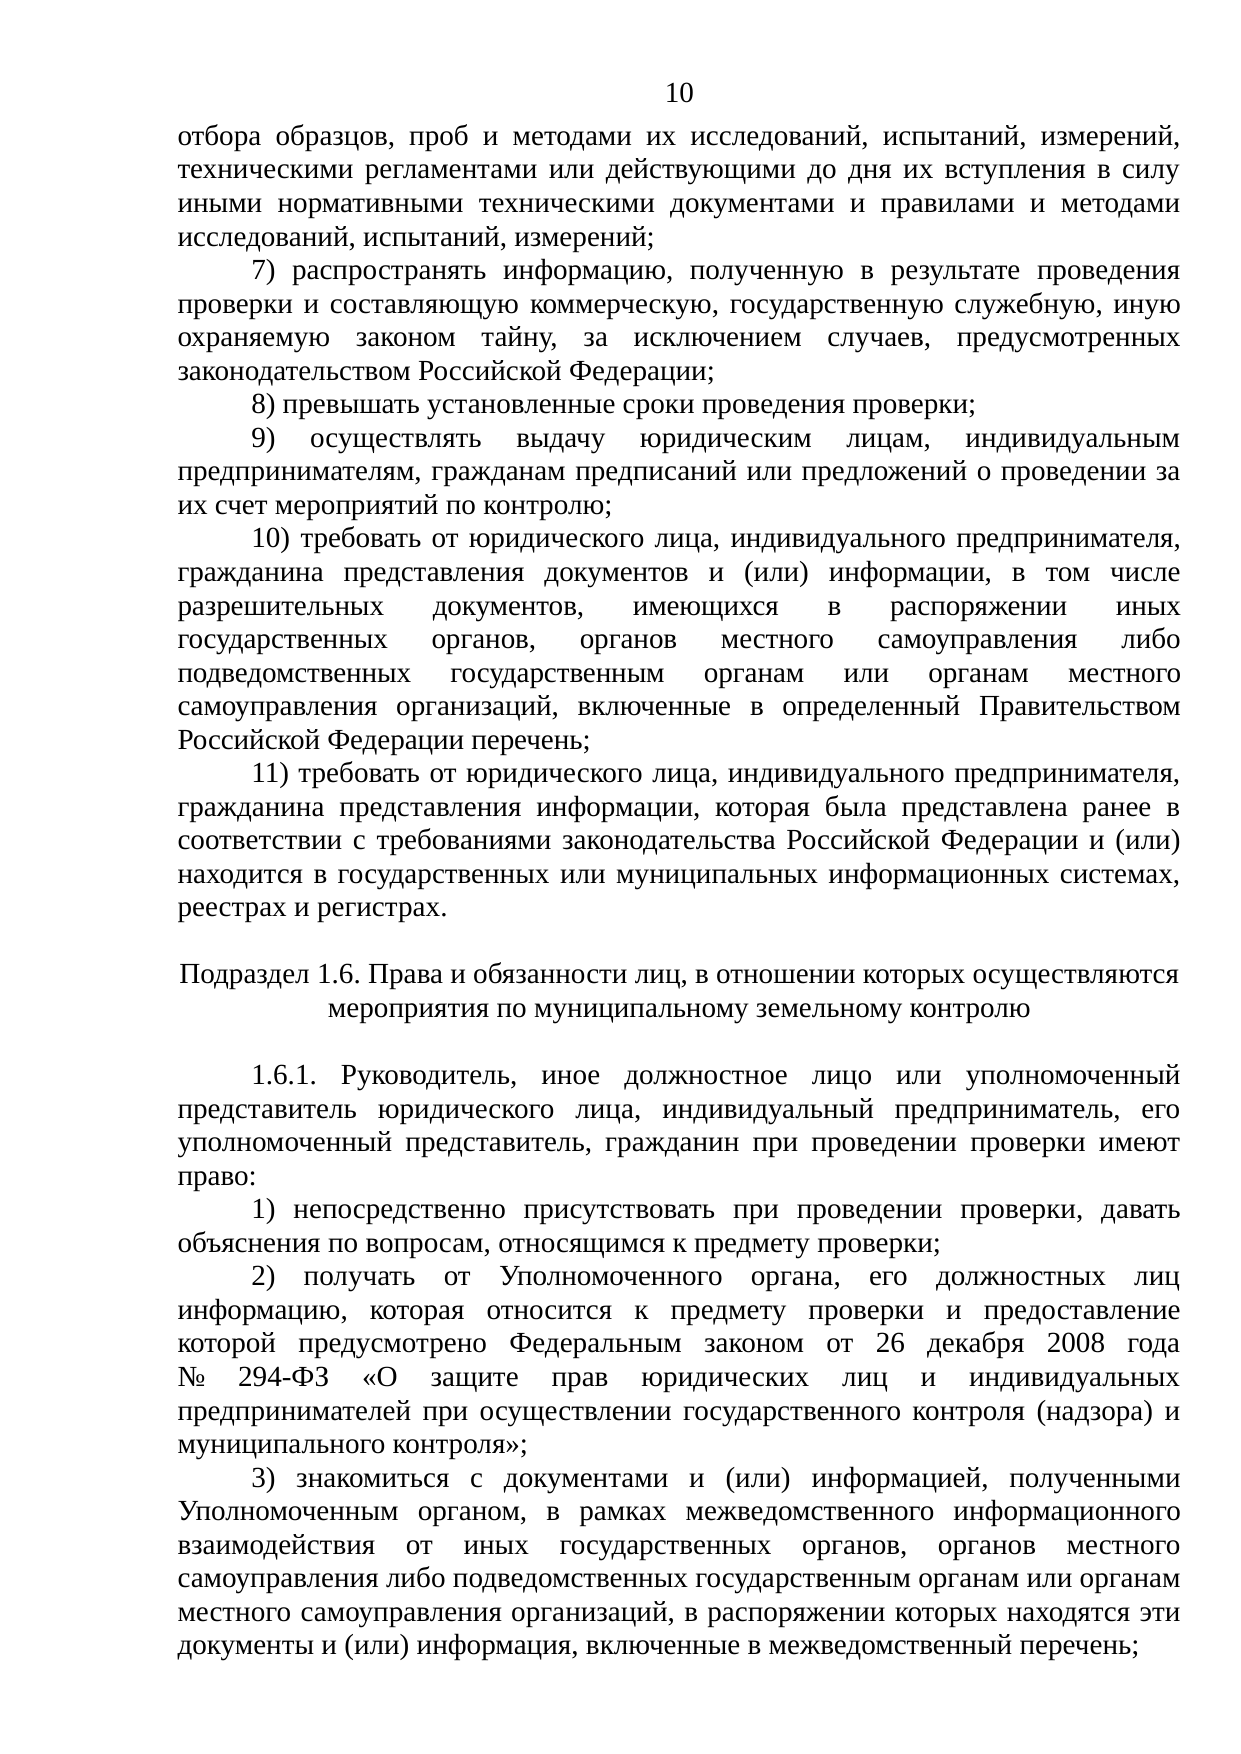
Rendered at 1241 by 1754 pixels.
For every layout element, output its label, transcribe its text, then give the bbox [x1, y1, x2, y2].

text 11) требовать от юридического лица, индивидуального предпринимателя, гражданина представления информации, которая была представлена ранее в соответствии с требованиями законодательства Российской Федерации и (или) находится в государственных или муниципальных информационных системах, реестрах и регистрах. [177, 755, 1181, 923]
text 3) знакомиться с документами и (или) информацией, полученными Уполномоченным органом, в рамках межведомственного информационного взаимодействия от иных государственных органов, органов местного самоуправления либо подведомственных государственным органам или органам местного самоуправления организаций, в распоряжении которых находятся эти документы и (или) информация, включенные в межведомственный перечень; [177, 1460, 1181, 1661]
text Подраздел 1.6. Права и обязанности лиц, в отношении которых осуществляются мероприятия по муниципальному земельному контролю [177, 957, 1181, 1024]
text 8) превышать установленные сроки проведения проверки; [177, 386, 1181, 420]
text 7) распространять информацию, полученную в результате проведения проверки и составляющую коммерческую, государственную служебную, иную охраняемую законом тайну, за исключением случаев, предусмотренных законодательством Российской Федерации; [177, 252, 1181, 386]
text 1.6.1. Руководитель, иное должностное лицо или уполномоченный представитель юридического лица, индивидуальный предприниматель, его уполномоченный представитель, гражданин при проведении проверки имеют право: [177, 1057, 1181, 1191]
text отбора образцов, проб и методами их исследований, испытаний, измерений, техническими регламентами или действующими до дня их вступления в силу иными нормативными техническими документами и правилами и методами исследований, испытаний, измерений; [177, 118, 1181, 252]
text 10) требовать от юридического лица, индивидуального предпринимателя, гражданина представления документов и (или) информации, в том числе разрешительных документов, имеющихся в распоряжении иных государственных органов, органов местного самоуправления либо подведомственных государственным органам или органам местного самоуправления организаций, включенные в определенный Правительством Российской Федерации перечень; [177, 521, 1181, 755]
text 2) получать от Уполномоченного органа, его должностных лиц информацию, которая относится к предмету проверки и предоставление которой предусмотрено Федеральным законом от 26 декабря 2008 года № 294-ФЗ «О защите прав юридических лиц и индивидуальных предпринимателей при осуществлении государственного контроля (надзора) и муниципального контроля»; [177, 1258, 1181, 1460]
text 1) непосредственно присутствовать при проведении проверки, давать объяснения по вопросам, относящимся к предмету проверки; [177, 1191, 1181, 1258]
text 9) осуществлять выдачу юридическим лицам, индивидуальным предпринимателям, гражданам предписаний или предложений о проведении за их счет мероприятий по контролю; [177, 420, 1181, 521]
